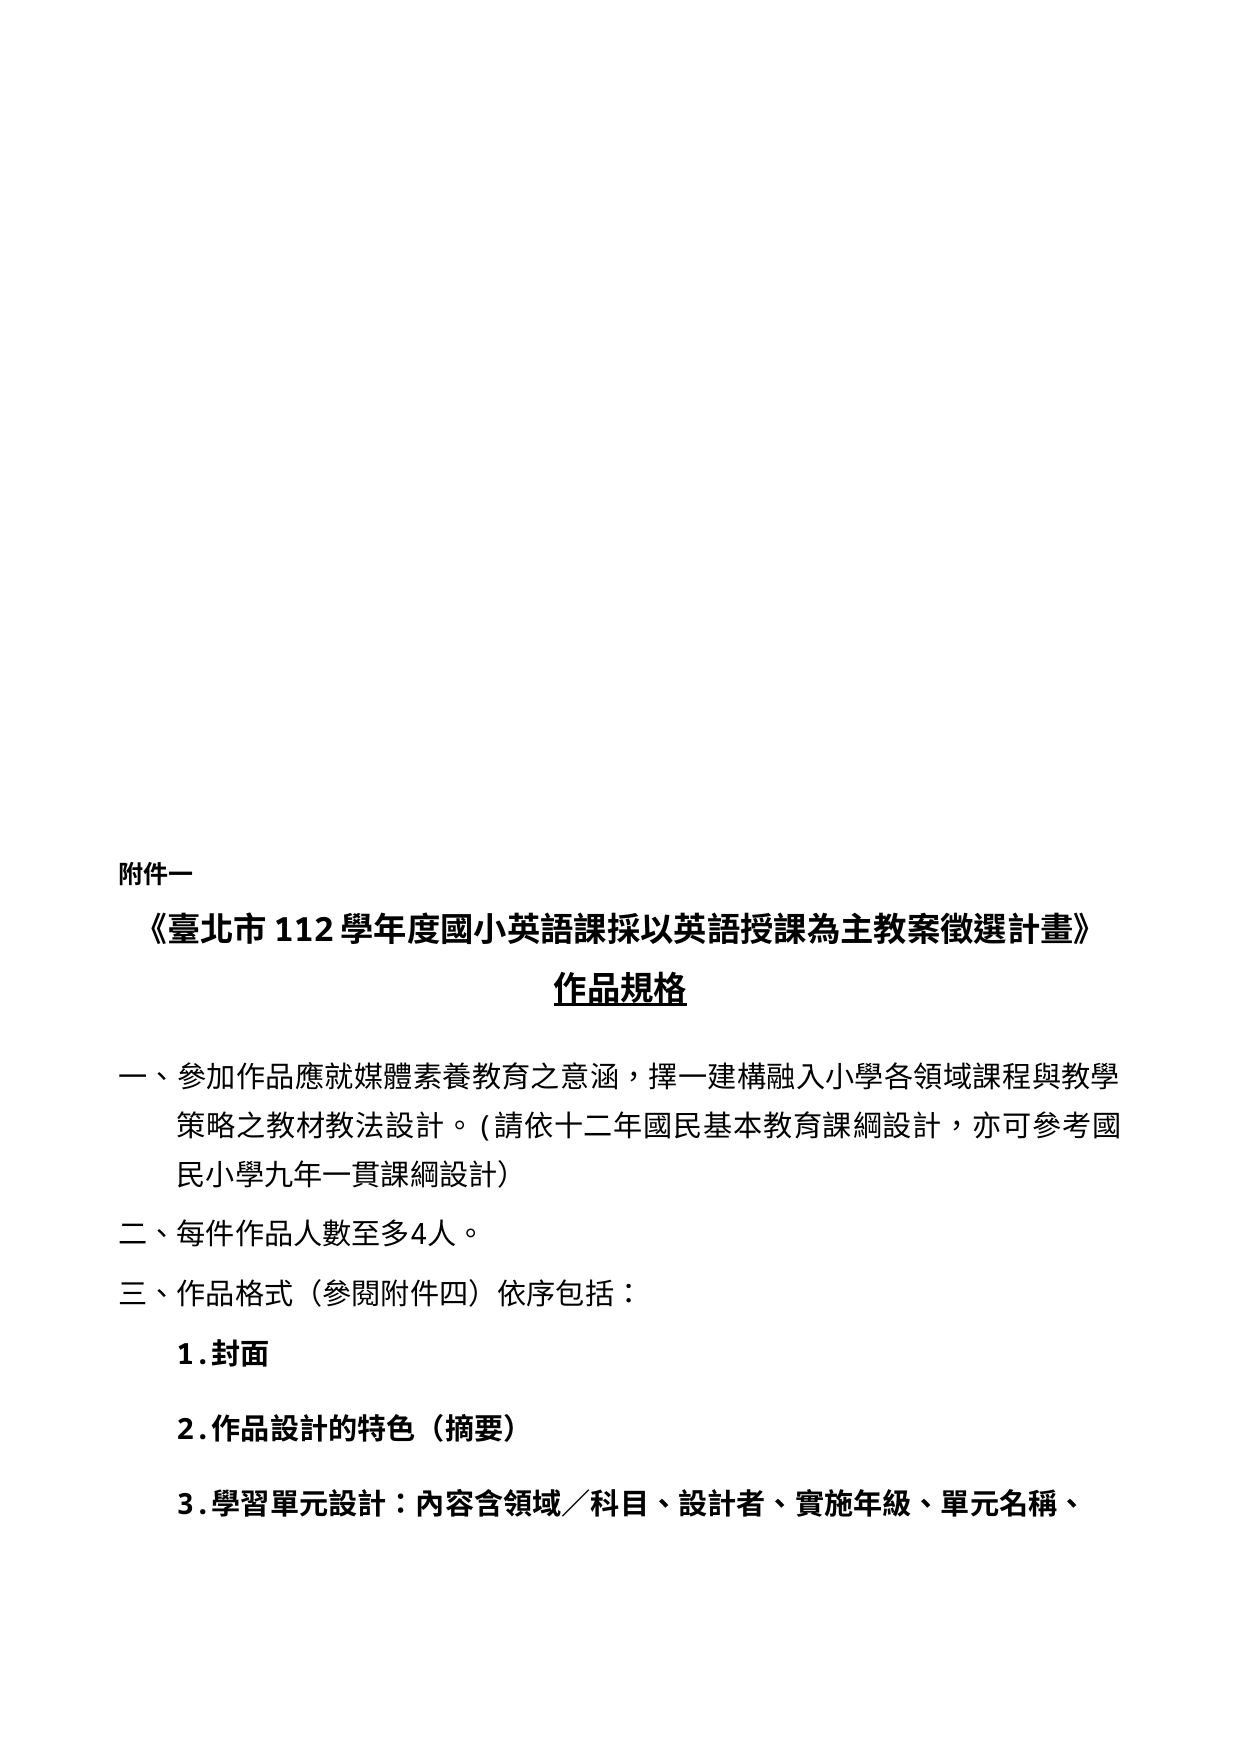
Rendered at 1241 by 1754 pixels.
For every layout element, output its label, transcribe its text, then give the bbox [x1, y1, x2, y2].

text 三、作品格式（參閱附件四）依序包括： [118, 1271, 1122, 1313]
text 《臺北市112學年度國小英語課採以英語授課為主教案徵選計畫》 [118, 902, 1122, 951]
text 附件一 [118, 855, 1122, 891]
text 一、參加作品應就媒體素養教育之意涵，擇一建構融入小學各領域課程與教學策略之教材教法設計。(請依十二年國民基本教育課綱設計，亦可參考國民小學九年一貫課綱設計） [118, 1054, 1122, 1193]
text 二、每件作品人數至多4人。 [118, 1211, 1122, 1253]
text 2.作品設計的特色（摘要） [118, 1405, 1122, 1448]
text 1.封面 [118, 1331, 1122, 1373]
text 3.學習單元設計：內容含領域／科目、設計者、實施年級、單元名稱、 [118, 1480, 1122, 1523]
text 作品規格 [118, 962, 1122, 1010]
